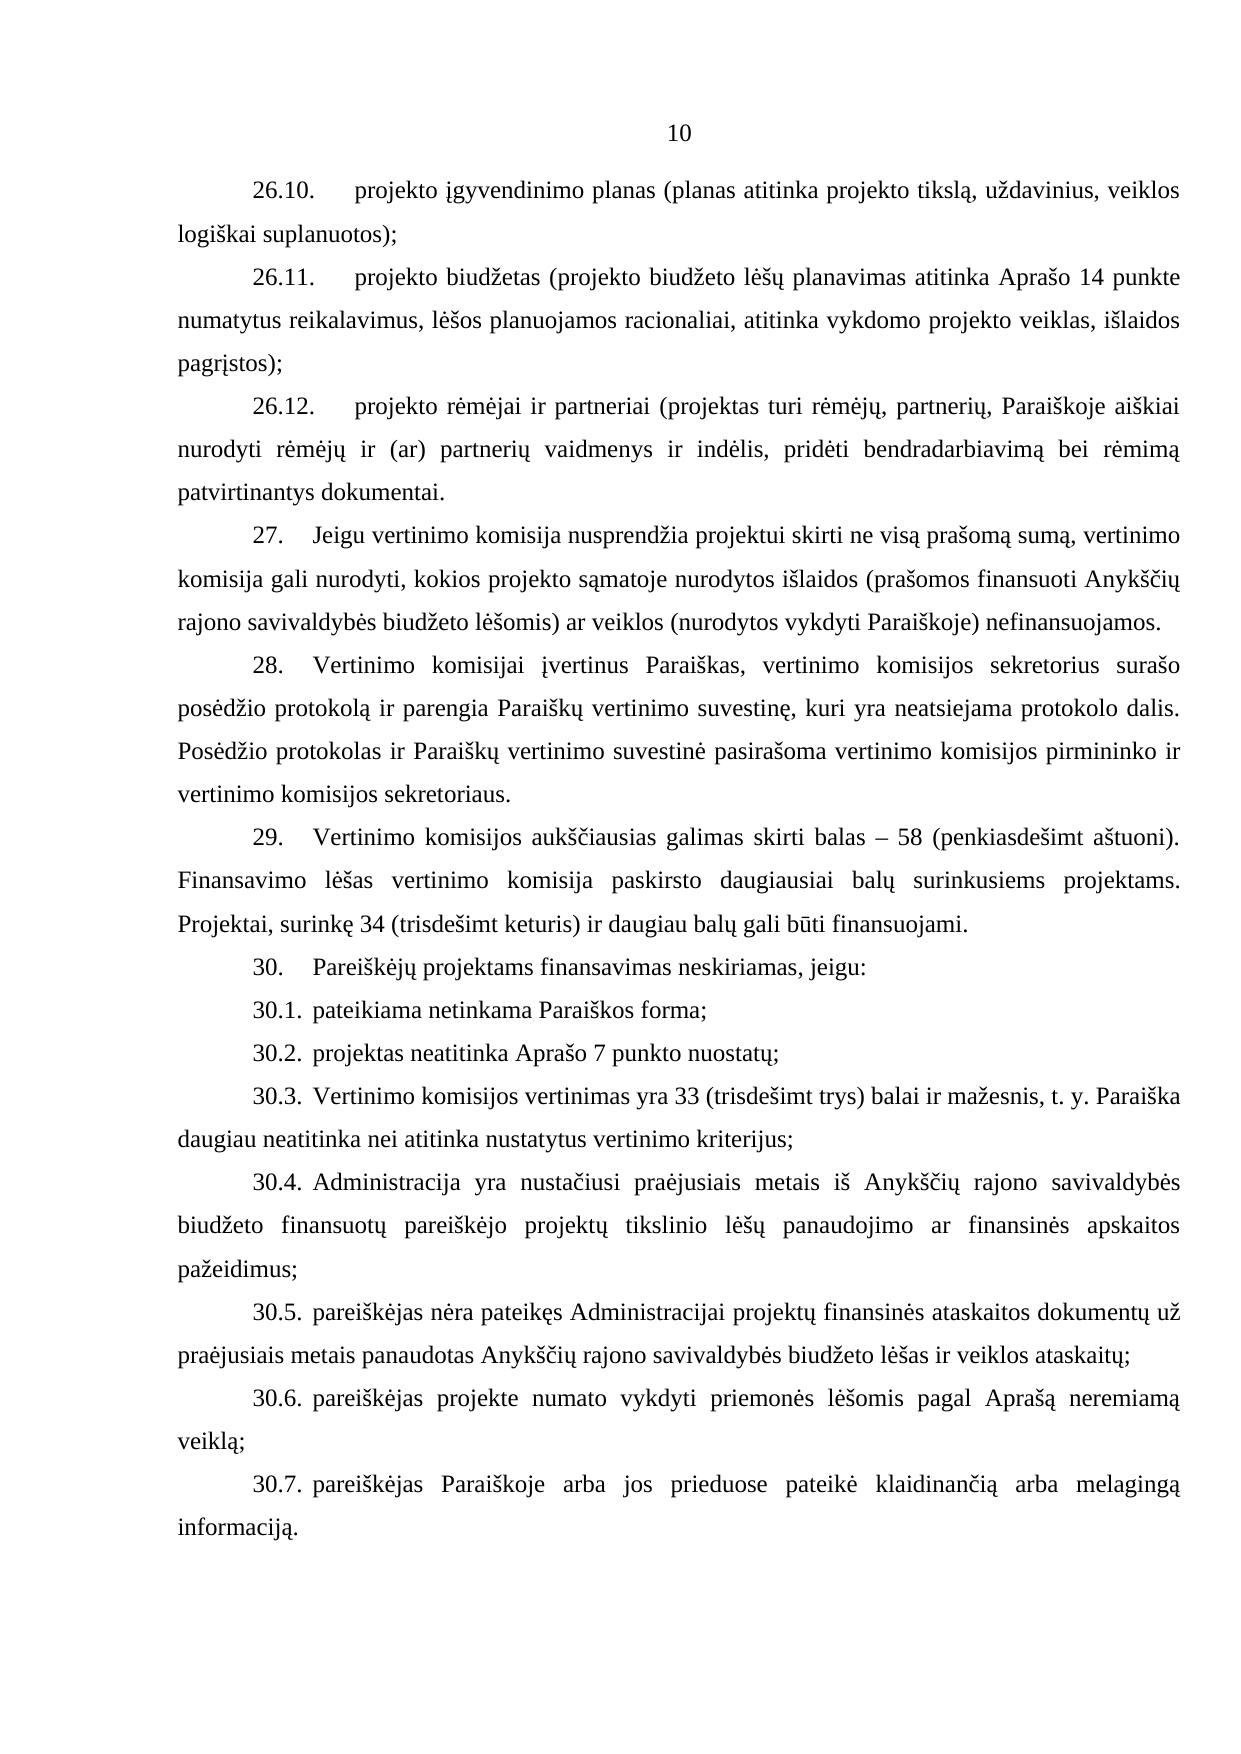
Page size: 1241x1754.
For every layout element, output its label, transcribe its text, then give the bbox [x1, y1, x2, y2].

text 29. Vertinimo komisijos aukščiausias galimas skirti balas – 58 (penkiasdešimt aštuoni). Finansavimo lėšas vertinimo komisija paskirsto daugiausiai balų surinkusiems projektams. Projektai, surinkę 34 (trisdešimt keturis) ir daugiau balų gali būti finansuojami. [177, 822, 1181, 937]
text 30.6. pareiškėjas projekte numato vykdyti priemonės lėšomis pagal Aprašą neremiamą veiklą; [177, 1383, 1181, 1455]
text 30.1. pateikiama netinkama Paraiškos forma; [177, 995, 1181, 1024]
text 30.7. pareiškėjas Paraiškoje arba jos prieduose pateikė klaidinančią arba melagingą informaciją. [177, 1469, 1181, 1541]
text 30.5. pareiškėjas nėra pateikęs Administracijai projektų finansinės ataskaitos dokumentų už praėjusiais metais panaudotas Anykščių rajono savivaldybės biudžeto lėšas ir veiklos ataskaitų; [177, 1297, 1181, 1369]
text 26.11. projekto biudžetas (projekto biudžeto lėšų planavimas atitinka Aprašo 14 punkte numatytus reikalavimus, lėšos planuojamos racionaliai, atitinka vykdomo projekto veiklas, išlaidos pagrįstos); [177, 262, 1181, 377]
text 30.4. Administracija yra nustačiusi praėjusiais metais iš Anykščių rajono savivaldybės biudžeto finansuotų pareiškėjo projektų tikslinio lėšų panaudojimo ar finansinės apskaitos pažeidimus; [177, 1167, 1181, 1282]
text 30.3. Vertinimo komisijos vertinimas yra 33 (trisdešimt trys) balai ir mažesnis, t. y. Paraiška daugiau neatitinka nei atitinka nustatytus vertinimo kriterijus; [177, 1081, 1181, 1153]
text 26.10. projekto įgyvendinimo planas (planas atitinka projekto tikslą, uždavinius, veiklos logiškai suplanuotos); [177, 176, 1181, 247]
text 26.12. projekto rėmėjai ir partneriai (projektas turi rėmėjų, partnerių, Paraiškoje aiškiai nurodyti rėmėjų ir (ar) partnerių vaidmenys ir indėlis, pridėti bendradarbiavimą bei rėmimą patvirtinantys dokumentai. [177, 391, 1181, 506]
text 30.2. projektas neatitinka Aprašo 7 punkto nuostatų; [177, 1038, 1181, 1067]
text 28. Vertinimo komisijai įvertinus Paraiškas, vertinimo komisijos sekretorius surašo posėdžio protokolą ir parengia Paraiškų vertinimo suvestinę, kuri yra neatsiejama protokolo dalis. Posėdžio protokolas ir Paraiškų vertinimo suvestinė pasirašoma vertinimo komisijos pirmininko ir vertinimo komisijos sekretoriaus. [177, 650, 1181, 808]
text 30. Pareiškėjų projektams finansavimas neskiriamas, jeigu: [177, 952, 1181, 981]
text 27. Jeigu vertinimo komisija nusprendžia projektui skirti ne visą prašomą sumą, vertinimo komisija gali nurodyti, kokios projekto sąmatoje nurodytos išlaidos (prašomos finansuoti Anykščių rajono savivaldybės biudžeto lėšomis) ar veiklos (nurodytos vykdyti Paraiškoje) nefinansuojamos. [177, 521, 1181, 636]
